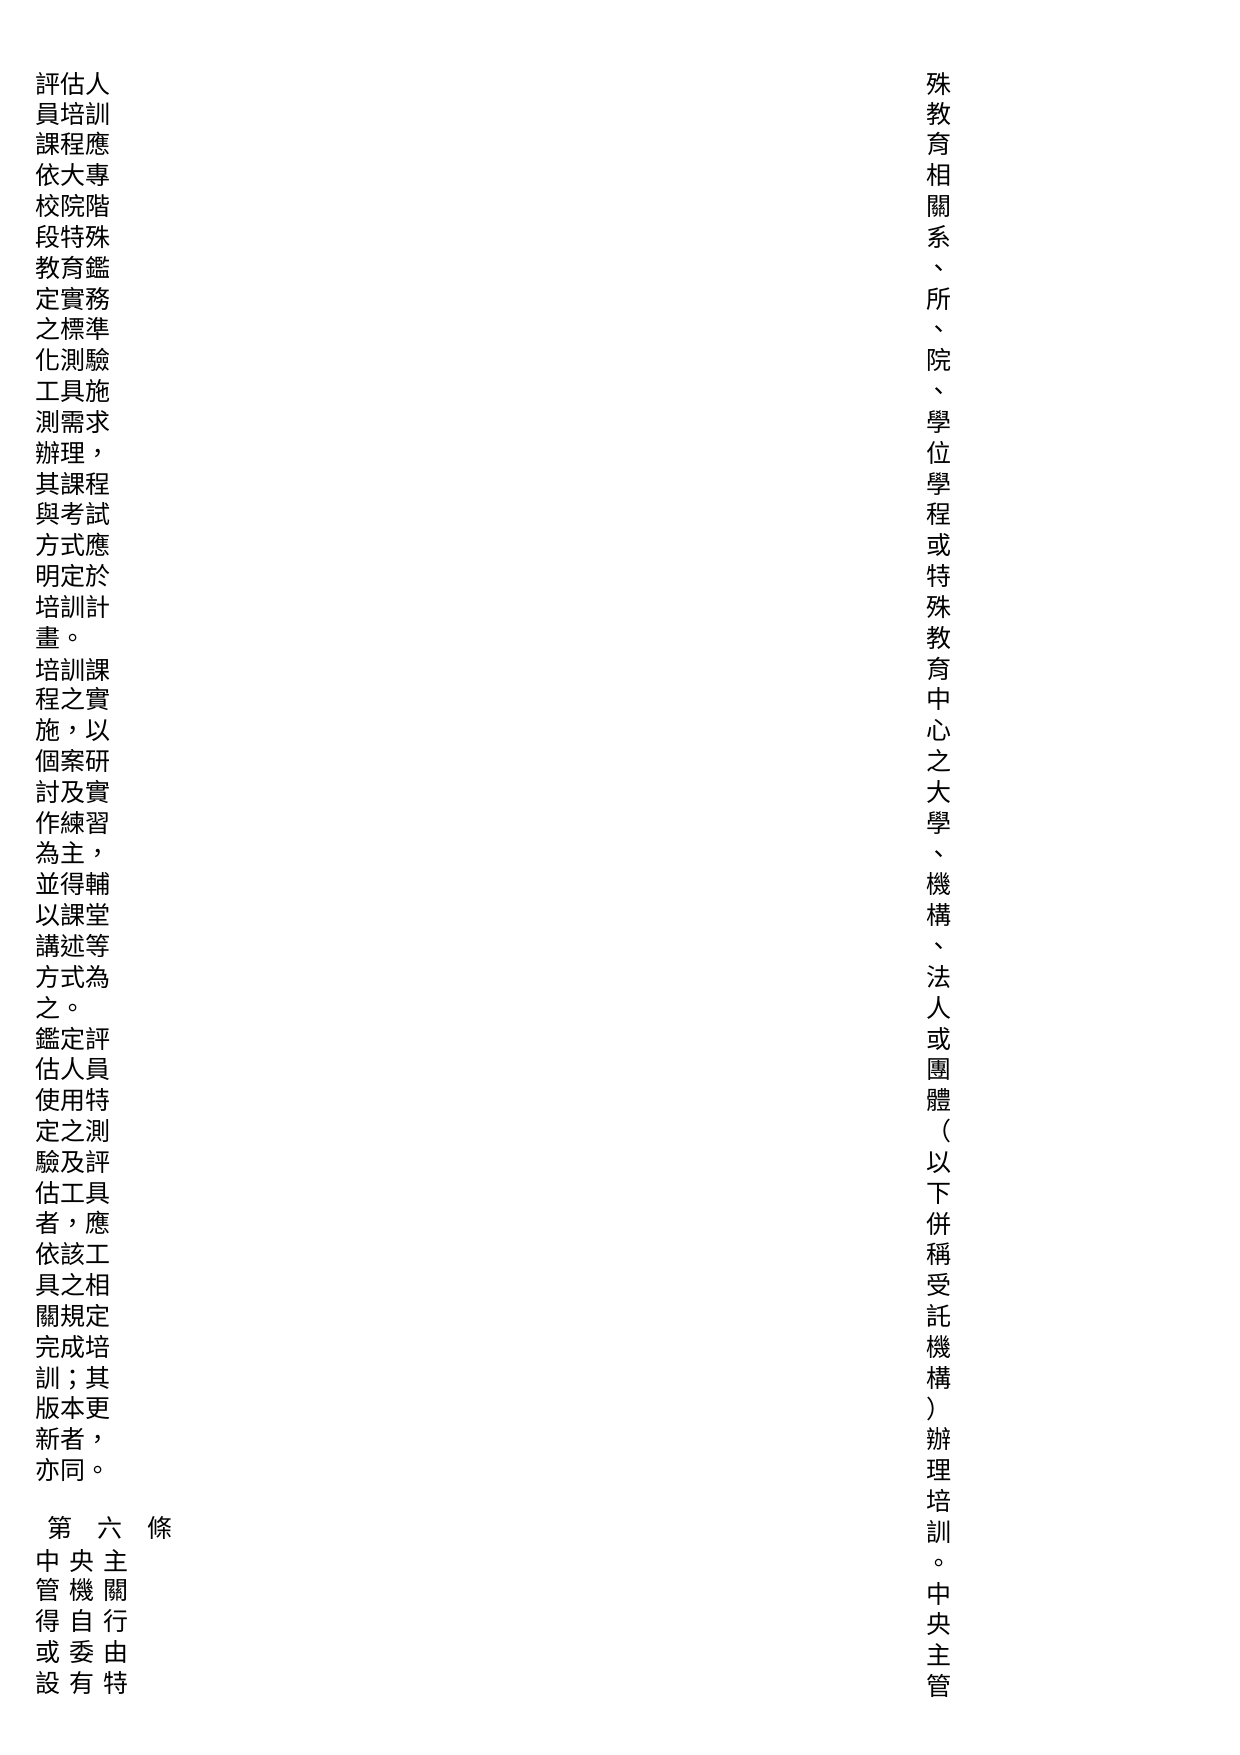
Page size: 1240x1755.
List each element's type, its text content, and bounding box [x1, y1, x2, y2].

text 第 六 條 [47, 1512, 464, 1544]
text 培訓課程之實施，以個案研討及實作練習為主，並得輔以課堂講述等方式為之。 [35, 654, 128, 1024]
text 鑑定評估人員使用特定之測驗及評估工具者，應依該工具之相關規定完成培訓；其版本更新者，亦同。 [35, 1024, 128, 1487]
text 中央主管機關得自行或委由設有特殊教育相關系、所、院、學位學程或特殊教育中心之大學、機構、法人或團體（以下併稱受託機構）辦理培訓。中央主管機關自行辦理者，應訂定培訓計畫；其委由受託機構辦理者，受託機構應擬訂培訓計畫，報中央主管機關核定。 [35, 1545, 128, 1699]
text 鑑定評估人員培訓課程應依大專校院階段特殊教育鑑定實務之標準化測驗工具施測需求辦理，其課程與考試方式應明定於培訓計畫。 [35, 69, 128, 654]
